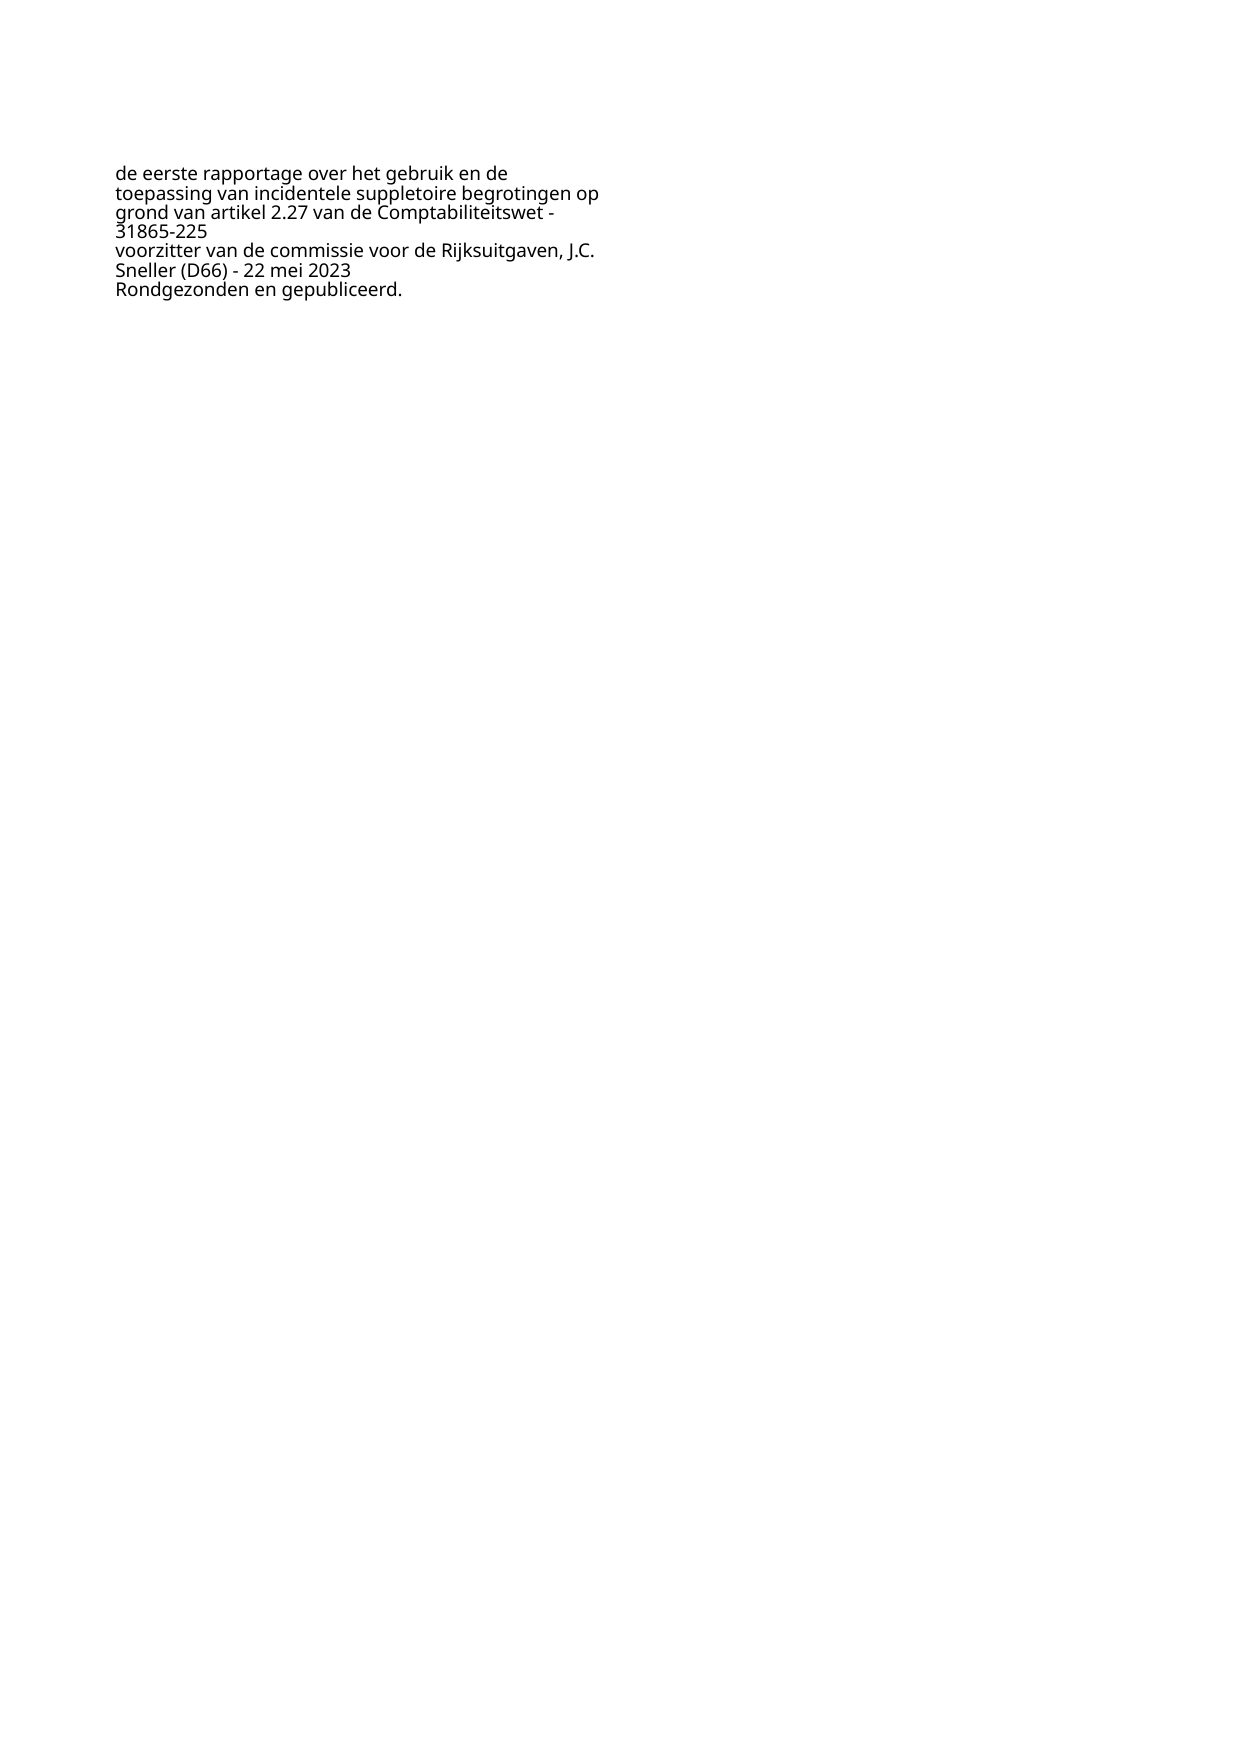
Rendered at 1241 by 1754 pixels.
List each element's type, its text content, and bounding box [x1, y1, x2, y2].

text de eerste rapportage over het gebruik en de toepassing van incidentele suppletoire begrotingen op grond van artikel 2.27 van de Comptabiliteitswet - 31865-225 [115, 165, 605, 242]
text voorzitter van de commissie voor de Rijksuitgaven, J.C. Sneller (D66) - 22 mei 2023 [115, 242, 605, 281]
text Rondgezonden en gepubliceerd. [115, 281, 605, 300]
